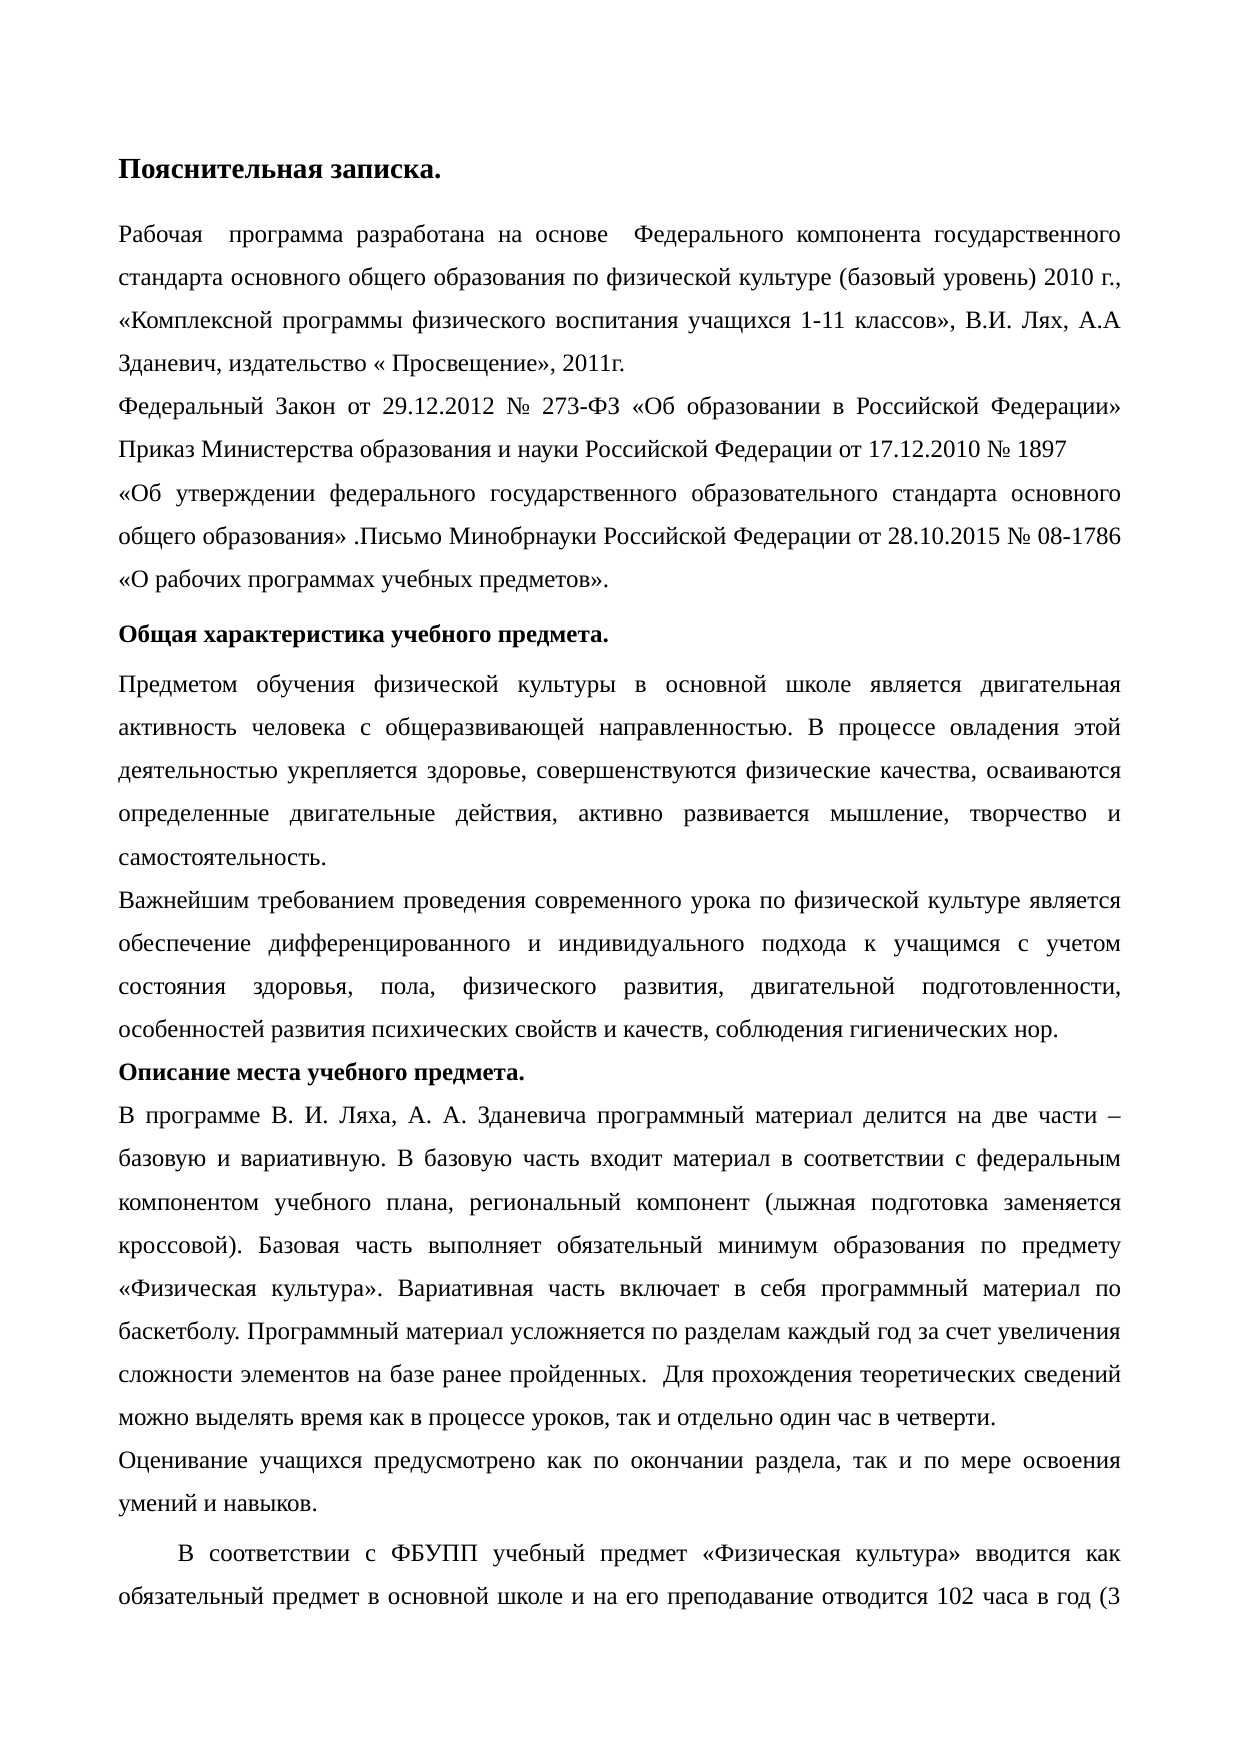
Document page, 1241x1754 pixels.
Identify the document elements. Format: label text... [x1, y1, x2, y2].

text Рабочая программа разработана на основе Федерального компонента государственного стандарта основного общего образования по физической культуре (базовый уровень) 2010 г., «Комплексной программы физического воспитания учащихся 1-11 классов», В.И. Лях, А.А Зданевич, издательство « Просвещение», 2011г. [118, 219, 1122, 377]
text В соответствии с ФБУПП учебный предмет «Физическая культура» вводится как обязательный предмет в основной школе и на его преподавание отводится 102 часа в год (3 [118, 1538, 1122, 1610]
text «Об утверждении федерального государственного образовательного стандарта основного общего образования» .Письмо Минобрнауки Российской Федерации от 28.10.2015 № 08-1786 «О рабочих программах учебных предметов». [118, 478, 1122, 593]
text Федеральный Закон от 29.12.2012 № 273-ФЗ «Об образовании в Российской Федерации» Приказ Министерства образования и науки Российской Федерации от 17.12.2010 № 1897 [118, 391, 1122, 463]
text Описание места учебного предмета. [118, 1057, 1122, 1086]
text В программе В. И. Ляха, А. А. Зданевича программный материал делится на две части – базовую и вариативную. В базовую часть входит материал в соответствии с федеральным компонентом учебного плана, региональный компонент (лыжная подготовка заменяется кроссовой). Базовая часть выполняет обязательный минимум образования по предмету «Физическая культура». Вариативная часть включает в себя программный материал по баскетболу. Программный материал усложняется по разделам каждый год за счет увеличения сложности элементов на базе ранее пройденных. Для прохождения теоретических сведений можно выделять время как в процессе уроков, так и отдельно один час в четверти. [118, 1100, 1122, 1431]
text Общая характеристика учебного предмета. [118, 619, 1122, 648]
text Предметом обучения физической культуры в основной школе является двигательная активность человека с общеразвивающей направленностью. В процессе овладения этой деятельностью укрепляется здоровье, совершенствуются физические качества, осваиваются определенные двигательные действия, активно развивается мышление, творчество и самостоятельность. [118, 669, 1122, 870]
text Важнейшим требованием проведения современного урока по физической культуре является обеспечение дифференцированного и индивидуального подхода к учащимся с учетом состояния здоровья, пола, физического развития, двигательной подготовленности, особенностей развития психических свойств и качеств, соблюдения гигиенических нор. [118, 885, 1122, 1043]
text Пояснительная записка. [118, 152, 1122, 185]
text Оценивание учащихся предусмотрено как по окончании раздела, так и по мере освоения умений и навыков. [118, 1445, 1122, 1517]
